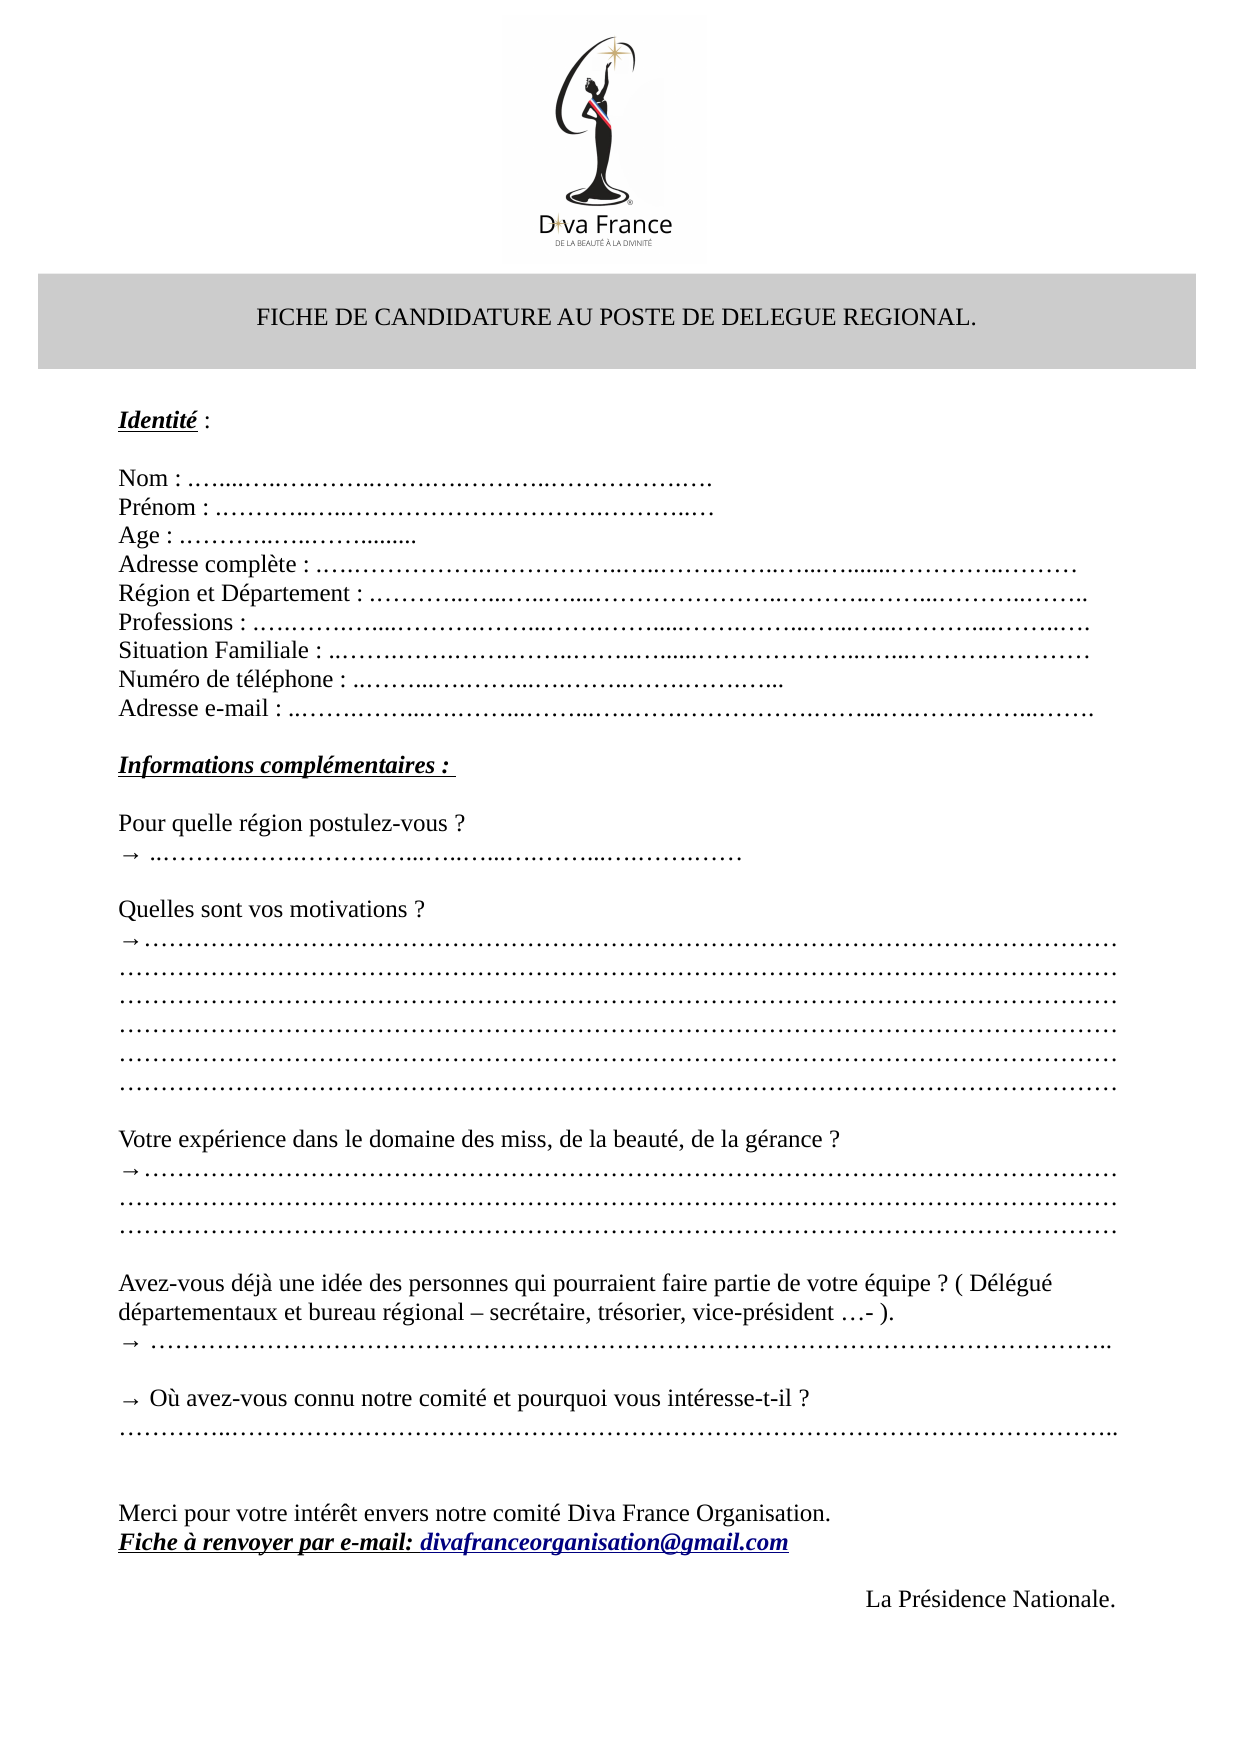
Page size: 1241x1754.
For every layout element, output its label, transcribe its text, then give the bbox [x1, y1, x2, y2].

text →…………………………………………………………………………………………………………………………………………………………………………………………………………………………………………………………………………………………………………………………… [118, 1153, 1122, 1239]
text Age : .………..…..……......... [118, 521, 1122, 549]
text →…………………………………………………………………………………………………………………………………………………………………………………………………………………………………………………………………………………………………………………………………………………………………………………………………………………………………………………………………………………………………………………………………………………………………………………………………………………………………………………………… [118, 923, 1122, 1096]
text Région et Département : .………..…...…..…....…………………..………..……...………..…….. [118, 578, 1122, 607]
text Situation Familiale : ..…….…….…….……..……..…......………………...…...……….………… [118, 636, 1122, 664]
text Professions : .….…….…....……….……...…….…….....…….……...…...…...………....……..…. [118, 607, 1122, 636]
text → ..……….…….……….…...…..…...….……...….…….…… [118, 837, 1122, 866]
text → …………………………………………………………………………………………………….. [118, 1326, 1122, 1354]
text Fiche à renvoyer par e-mail: divafranceorganisation@gmail.com [118, 1527, 1122, 1556]
text Informations complémentaires : [118, 751, 1122, 779]
text → Où avez-vous connu notre comité et pourquoi vous intéresse-t-il ? [118, 1383, 1122, 1412]
text Avez-vous déjà une idée des personnes qui pourraient faire partie de votre équipe ? ( Délégué départementaux et bureau régional – secrétaire, trésorier, vice-président …- ). [118, 1268, 1122, 1326]
text …………..…………………………………………………………………………………………….. [118, 1412, 1122, 1441]
text Numéro de téléphone : ..……...….……...….……..…….…….…... [118, 664, 1122, 693]
text La Présidence Nationale. [118, 1584, 1122, 1613]
text Votre expérience dans le domaine des miss, de la beauté, de la gérance ? [118, 1124, 1122, 1153]
text Prénom : .………..…..………………………….………..… [118, 492, 1122, 521]
text Adresse complète : .….…………….……………..…..…….……..…...….......…………..……… [118, 549, 1122, 578]
picture [502, 15, 707, 264]
text Quelles sont vos motivations ? [118, 894, 1122, 923]
text Merci pour votre intérêt envers notre comité Diva France Organisation. [118, 1498, 1122, 1527]
text Pour quelle région postulez-vous ? [118, 808, 1122, 837]
text Nom : .…....…..….……..…….….………..…………….…. [118, 463, 1122, 492]
text Adresse e-mail : ..…….……...….……...……...….…….…………….……...….…….……...……. [118, 693, 1122, 722]
text Identité : [118, 406, 1122, 434]
